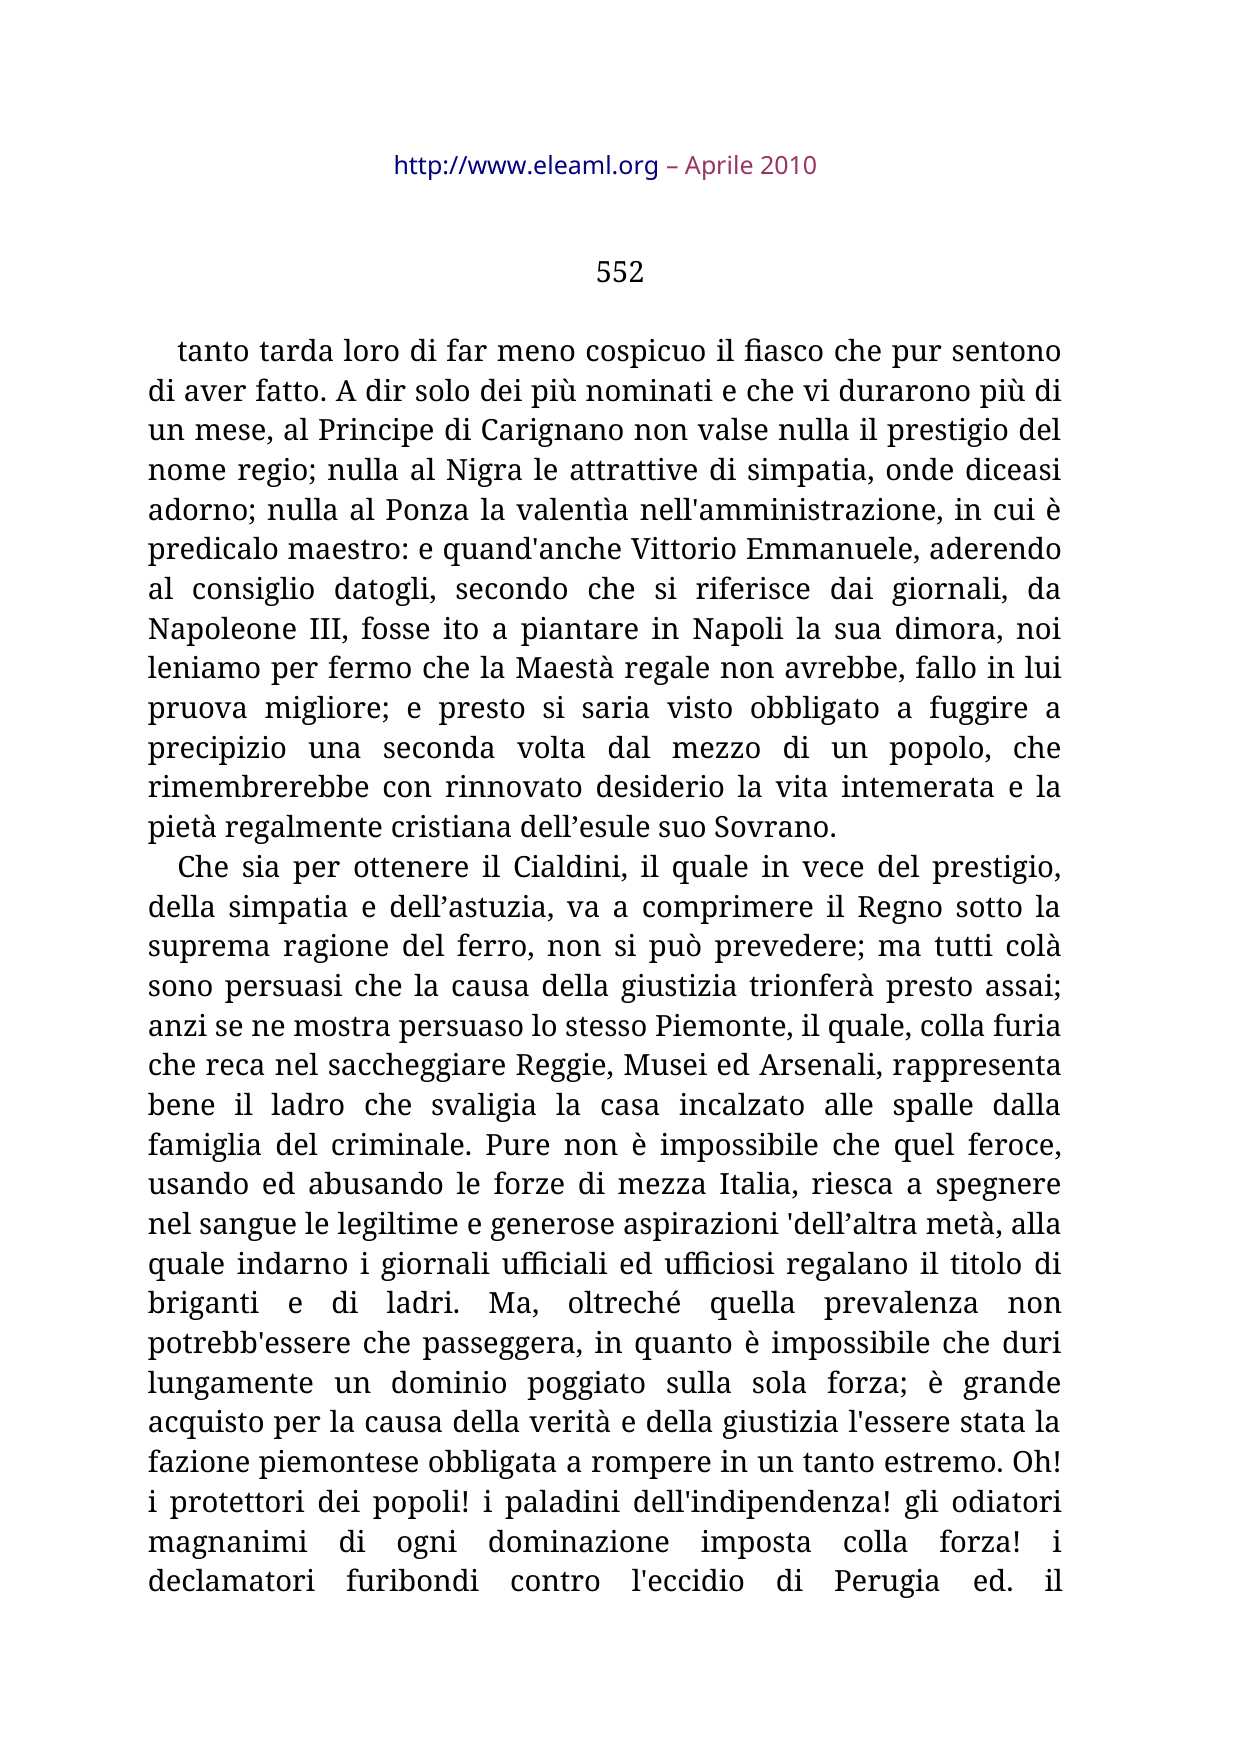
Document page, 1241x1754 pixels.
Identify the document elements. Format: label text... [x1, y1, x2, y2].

text 552 [148, 251, 1063, 291]
text tanto tarda loro di far meno cospicuo il fiasco che pur sentono di aver fatto. A dir solo dei più nominati e che vi durarono più di un mese, al Principe di Carignano non valse nulla il prestigio del nome regio; nulla al Nigra le attrattive di simpatia, onde diceasi adorno; nulla al Ponza la valentìa nell'amministrazione, in cui è predicalo maestro: e quand'anche Vittorio Emmanuele, aderendo al consiglio datogli, secondo che si riferisce dai giornali, da Napoleone III, fosse ito a piantare in Napoli la sua dimora, noi leniamo per fermo che la Maestà regale non avrebbe, fallo in lui pruova migliore; e presto si saria visto obbligato a fuggire a precipizio una seconda volta dal mezzo di un popolo, che rimembrerebbe con rinnovato desiderio la vita intemerata e la pietà regalmente cristiana dell’esule suo Sovrano. [148, 330, 1063, 846]
text Che sia per ottenere il Cialdini, il quale in vece del prestigio, della simpatia e dell’astuzia, va a comprimere il Regno sotto la suprema ragione del ferro, non si può prevedere; ma tutti colà sono persuasi che la causa della giustizia trionferà presto assai; anzi se ne mostra persuaso lo stesso Piemonte, il quale, colla furia che reca nel saccheggiare Reggie, Musei ed Arsenali, rappresenta bene il ladro che svaligia la casa incalzato alle spalle dalla famiglia del criminale. Pure non è impossibile che quel feroce, usando ed abusando le forze di mezza Italia, riesca a spegnere nel sangue le legiltime e generose aspirazioni 'dell’altra metà, alla quale indarno i giornali ufficiali ed ufficiosi regalano il titolo di briganti e di ladri. Ma, oltreché quella prevalenza non potrebb'essere che passeggera, in quanto è impossibile che duri lungamente un dominio poggiato sulla sola forza; è grande acquisto per la causa della verità e della giustizia l'essere stata la fazione piemontese obbligata a rompere in un tanto estremo. Oh! i protettori dei popoli! i paladini dell'indipendenza! gli odiatori magnanimi di ogni dominazione imposta colla forza! i declamatori furibondi contro l'eccidio di Perugia ed. il [148, 846, 1063, 1600]
